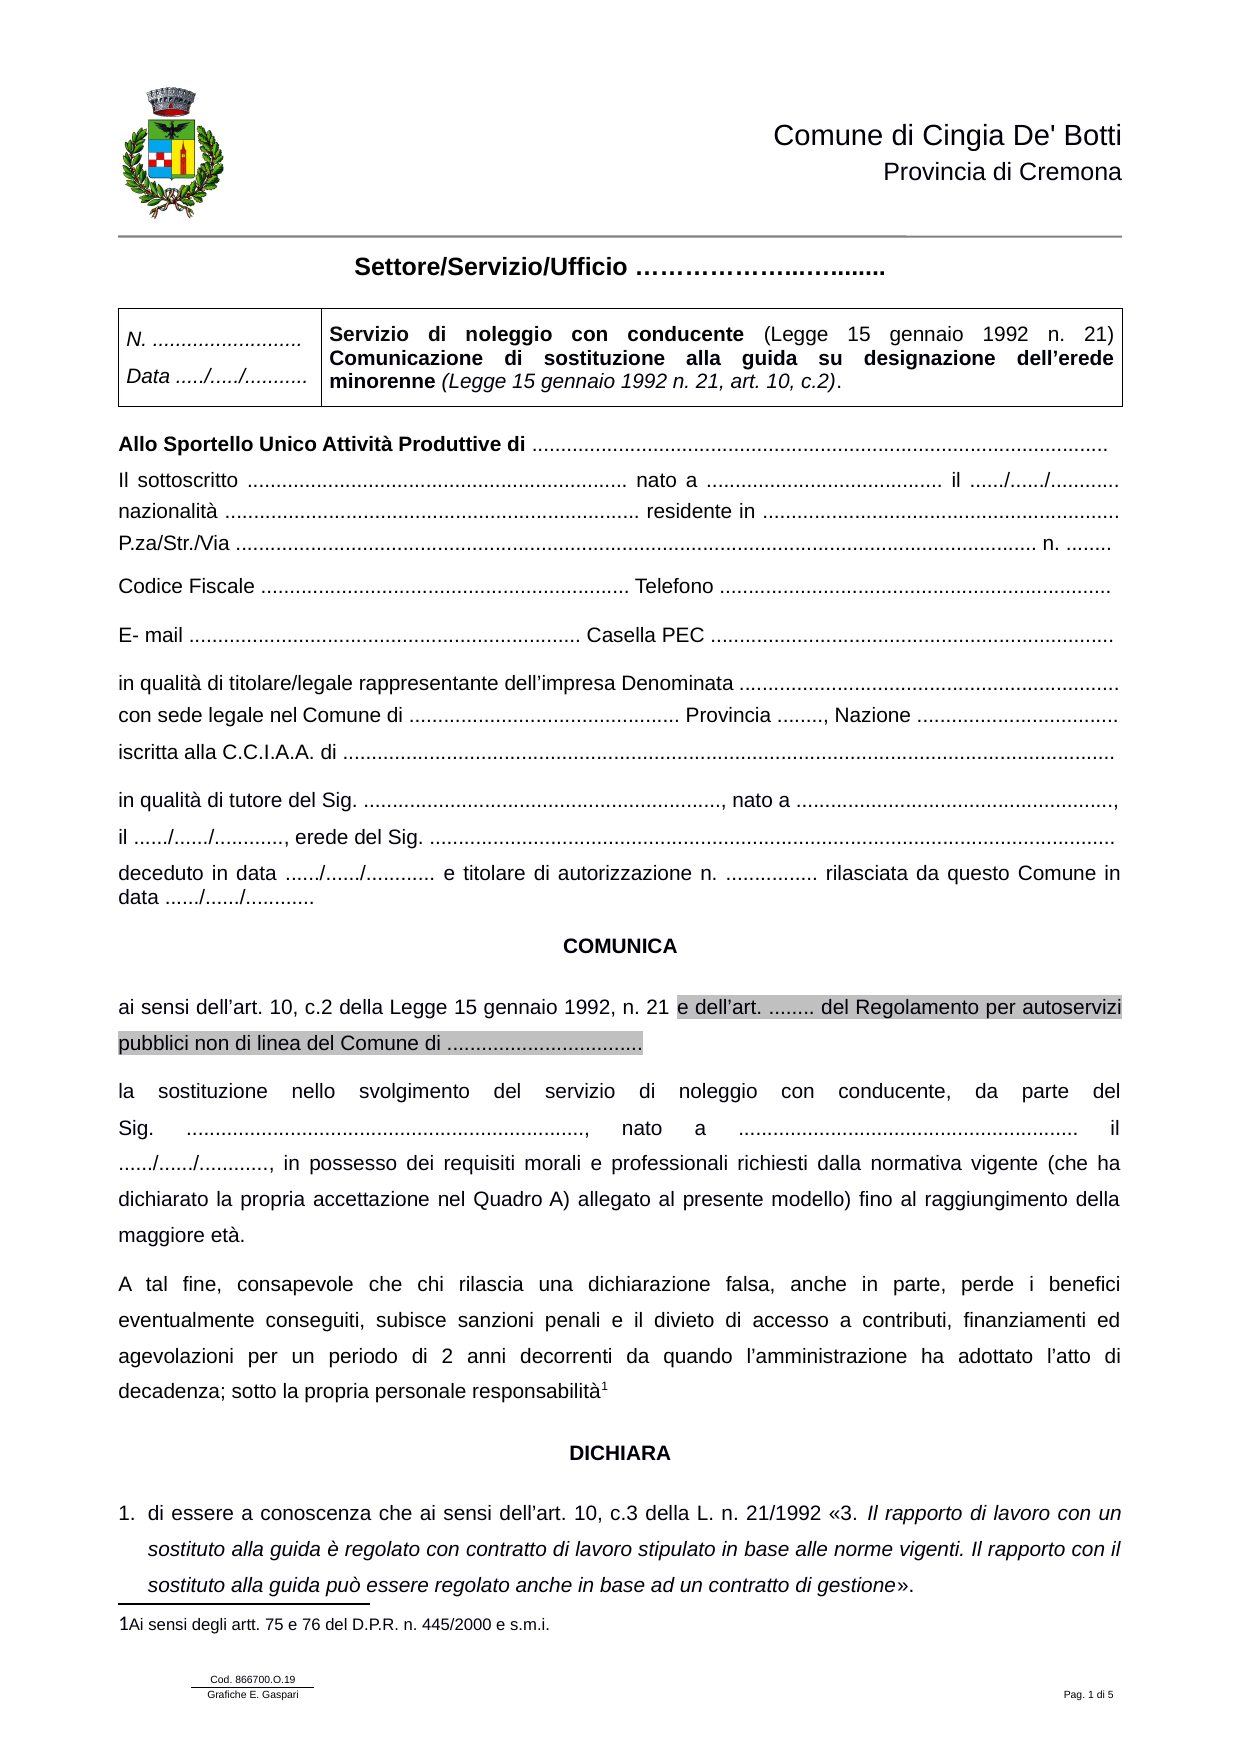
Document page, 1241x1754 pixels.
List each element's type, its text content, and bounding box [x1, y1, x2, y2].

text E- mail .................................................................... Casella PEC ...................................................................... [118, 623, 1122, 647]
text Comune di Cingia De' Botti [224, 118, 1122, 152]
table_header N. .......................... Data ...../...../........... [119, 309, 321, 406]
picture [122, 87, 224, 219]
text in qualità di titolare/legale rappresentante dell’impresa Denominata .................................................................. [118, 671, 1122, 695]
text deceduto in data ....../....../............ e titolare di autorizzazione n. ................ rilasciata da questo Comune in data ....../....../............ [118, 861, 1122, 909]
text A tal fine, consapevole che chi rilascia una dichiarazione falsa, anche in parte, perde i benefici eventualmente conseguiti, subisce sanzioni penali e il divieto di accesso a contributi, finanziamenti ed agevolazioni per un periodo di 2 anni decorrenti da quando l’amministrazione ha adottato l’atto di decadenza; sotto la propria personale responsabilità [118, 1272, 1122, 1403]
subtitle DICHIARA [118, 1440, 1122, 1464]
text con sede legale nel Comune di ............................................... Provincia ........, Nazione ................................... [118, 703, 1122, 727]
text in qualità di tutore del Sig. .............................................................., nato a ......................................................., [118, 788, 1122, 812]
table_header Servizio di noleggio con conducente (Legge 15 gennaio 1992 n. 21) Comunicazione di sostituzione alla guida su designazione dell’erede minorenne (Legge 15 gennaio 1992 n. 21, art. 10, c.2). [322, 309, 1122, 406]
text Allo Sportello Unico Attività Produttive di .................................................................................................... [118, 432, 1122, 456]
text Il sottoscritto .................................................................. nato a ......................................... il ....../....../............ nazionalità ........................................................................ residente in .............................................................. P.za/Str./Via ........................................................................................................................................... n. ........ [118, 468, 1122, 554]
text iscritta alla C.C.I.A.A. di ...................................................................................................................................... [118, 740, 1122, 764]
text COMUNICA [118, 934, 1122, 958]
text Codice Fiscale ................................................................ Telefono .................................................................... [118, 574, 1122, 598]
text Settore/Servizio/Ufficio ………………...…........ [118, 252, 1122, 281]
text il ....../....../............, erede del Sig. ....................................................................................................................... [118, 825, 1122, 849]
text Provincia di Cremona [224, 157, 1122, 185]
text Ai sensi degli artt. 75 e 76 del D.P.R. n. 445/2000 e s.m.i. [118, 1610, 1122, 1636]
list di essere a conoscenza che ai sensi dell’art. 10, c.3 della L. n. 21/1992 «3. Il rapporto di lavoro con un sostituto alla guida è regolato con contratto di lavoro stipulato in base alle norme vigenti. Il rapporto con il sostituto alla guida può essere regolato anche in base ad un contratto di gestione». [118, 1501, 1122, 1597]
text la sostituzione nello svolgimento del servizio di noleggio con conducente, da parte del Sig. ....................................................................., nato a ........................................................... il ....../....../............, in possesso dei requisiti morali e professionali richiesti dalla normativa vigente (che ha dichiarato la propria accettazione nel Quadro A) allegato al presente modello) fino al raggiungimento della maggiore età. [118, 1079, 1122, 1247]
text ai sensi dell’art. 10, c.2 della Legge 15 gennaio 1992, n. 21 e dell’art. ........ del Regolamento per autoservizi pubblici non di linea del Comune di .................................. [118, 995, 1122, 1055]
